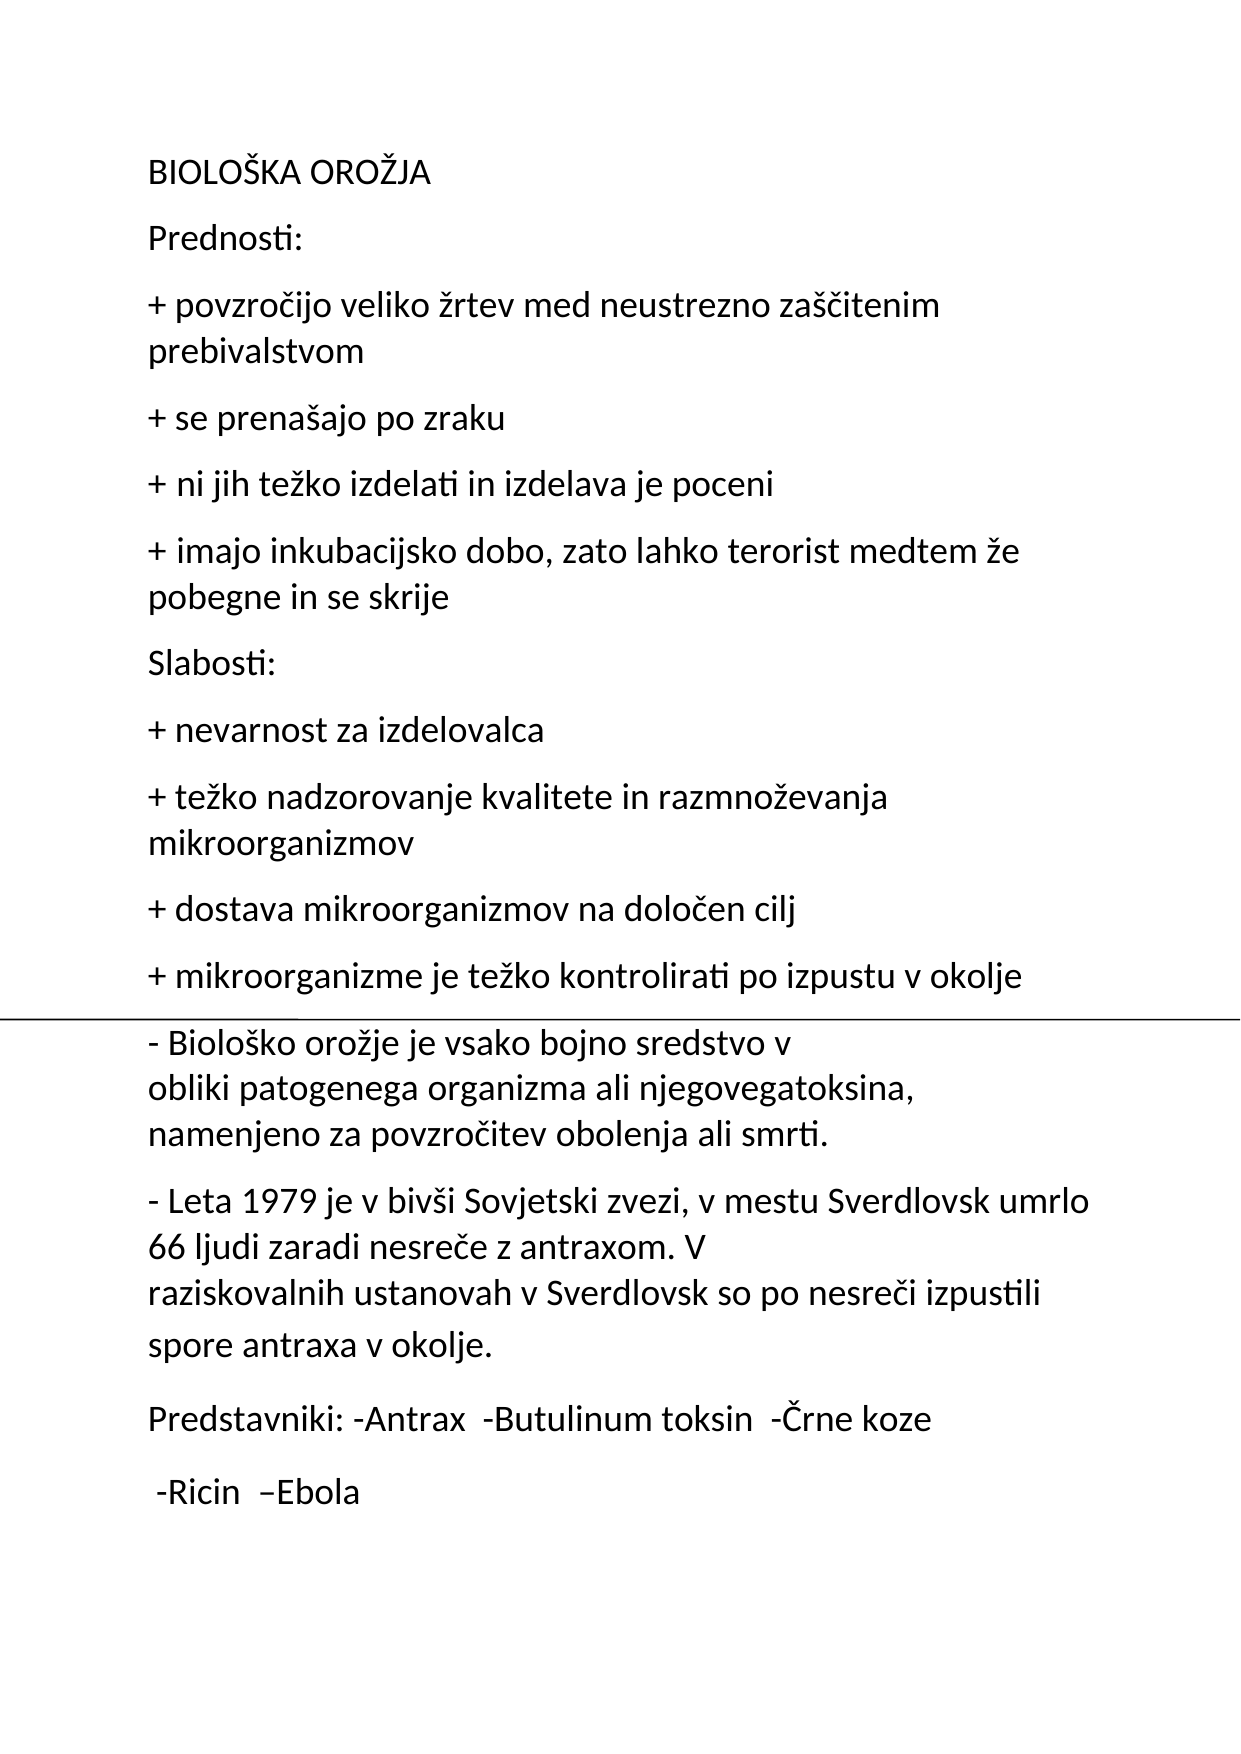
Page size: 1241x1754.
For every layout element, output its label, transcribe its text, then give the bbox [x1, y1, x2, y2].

text Prednosti: [148, 214, 1093, 260]
text + dostava mikroorganizmov na določen cilj [148, 885, 1093, 931]
text + nevarnost za izdelovalca [148, 706, 1093, 752]
text -Ricin –Ebola [148, 1468, 1093, 1514]
text BIOLOŠKA OROŽJA [148, 148, 1093, 193]
text + se prenašajo po zraku [148, 393, 1093, 439]
text - Leta 1979 je v bivši Sovjetski zvezi, v mestu Sverdlovsk umrlo 66 ljudi zaradi nesreče z antraxom. V [148, 1177, 1093, 1268]
text Slabosti: [148, 639, 1093, 685]
text Predstavniki: -Antrax -Butulinum toksin -Črne koze [148, 1395, 1093, 1441]
text + povzročijo veliko žrtev med neustrezno zaščitenim prebivalstvom [148, 281, 1093, 373]
text + ni jih težko izdelati in izdelava je poceni [148, 460, 1093, 506]
text raziskovalnih ustanovah v Sverdlovsk so po nesreči izpustili spore antraxa v okolje. [148, 1268, 1093, 1367]
text + težko nadzorovanje kvalitete in razmnoževanja mikroorganizmov [148, 773, 1093, 864]
text + imajo inkubacijsko dobo, zato lahko terorist medtem že pobegne in se skrije [148, 527, 1093, 618]
text + mikroorganizme je težko kontrolirati po izpustu v okolje [148, 952, 1093, 998]
text - Biološko orožje je vsako bojno sredstvo v obliki patogenega organizma ali njegovegatoksina, namenjeno za povzročitev obolenja ali smrti. [148, 1021, 1093, 1156]
